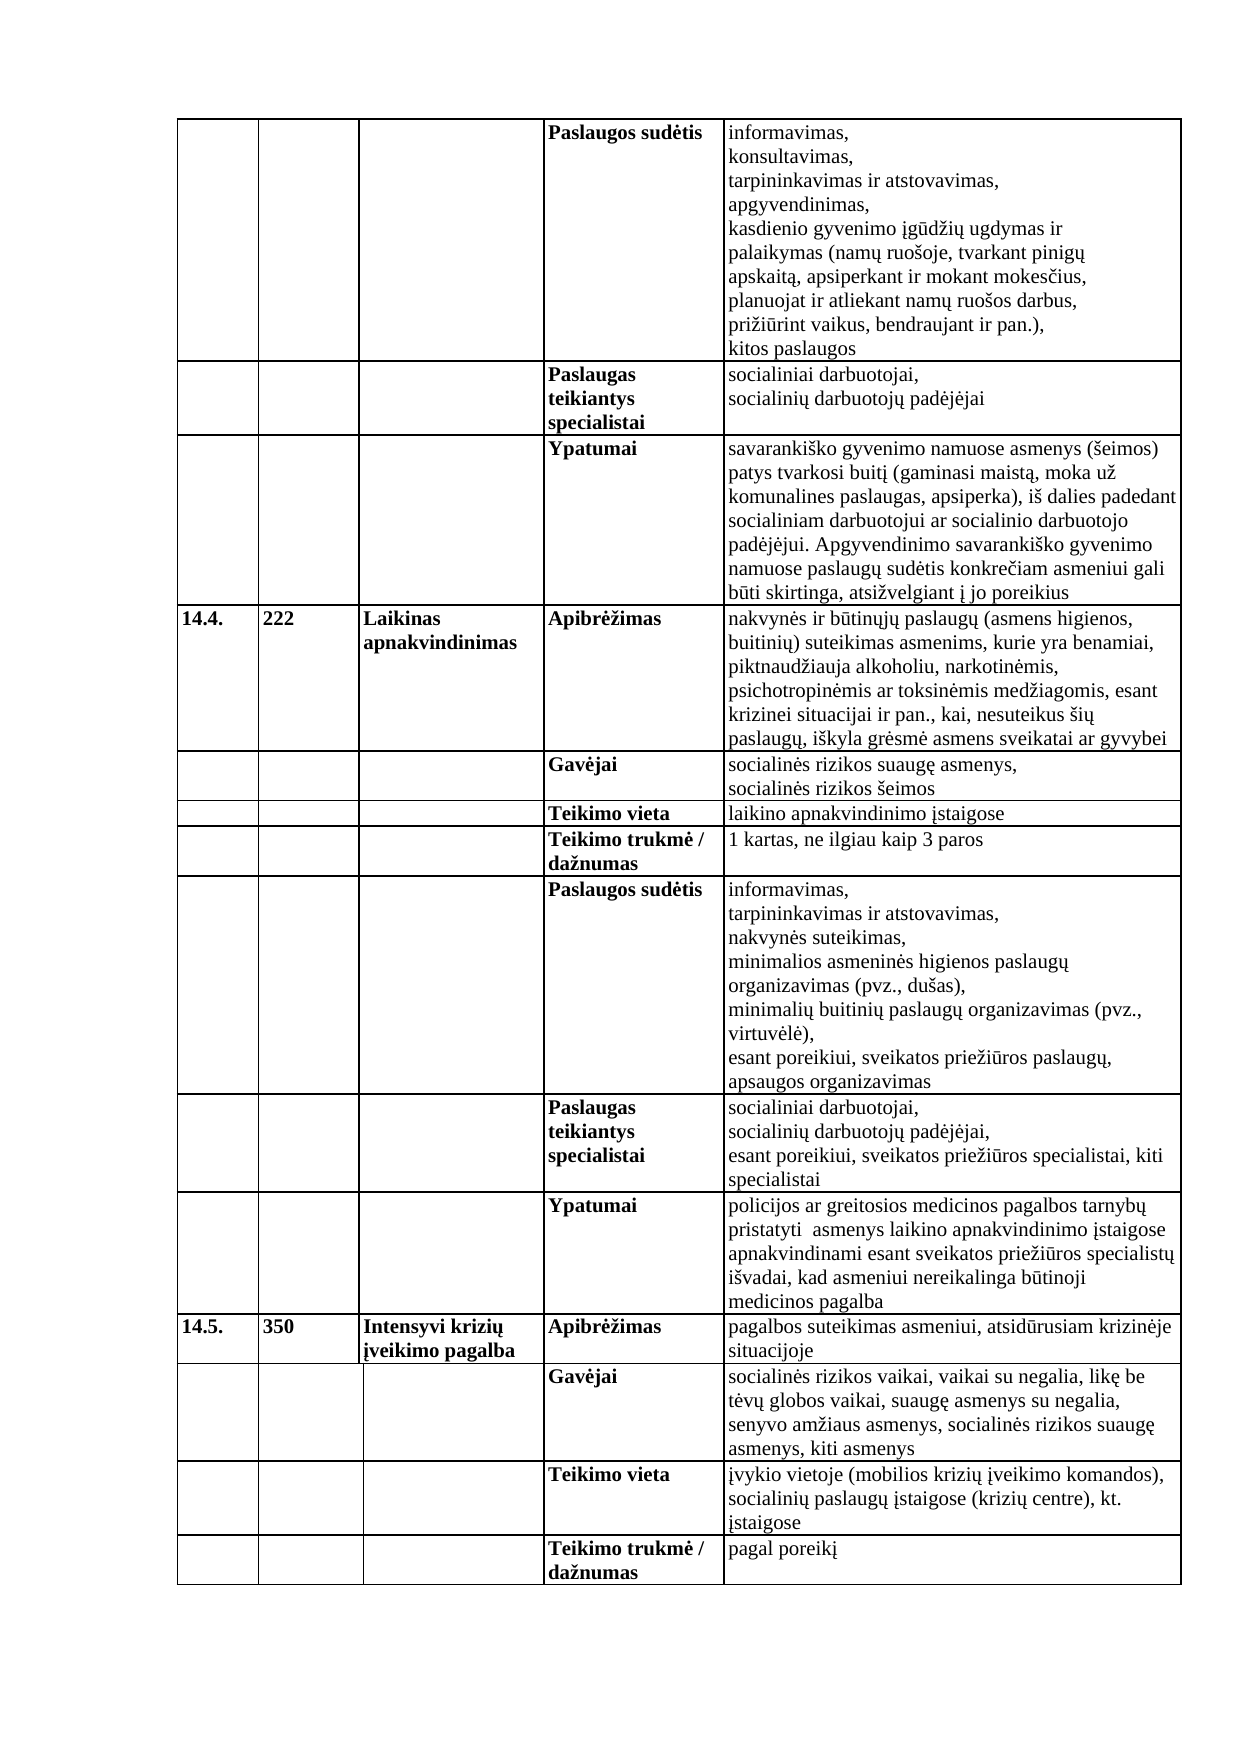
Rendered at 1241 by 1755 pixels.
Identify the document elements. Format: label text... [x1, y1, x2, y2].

table_cell Paslaugos sudėtis [545, 877, 723, 1093]
table_cell socialinės rizikos suaugę asmenys, socialinės rizikos šeimos [725, 752, 1180, 800]
table_cell [178, 1095, 258, 1191]
table_cell [178, 801, 258, 825]
table_cell Paslaugas teikiantys specialistai [545, 1095, 723, 1191]
table_cell Teikimo vieta [545, 1462, 723, 1534]
table_cell [259, 877, 358, 1093]
table_cell Paslaugos sudėtis [545, 120, 723, 360]
table_cell nakvynės ir būtinųjų paslaugų (asmens higienos, buitinių) suteikimas asmenims, kurie yra benamiai, piktnaudžiauja alkoholiu, narkotinėmis, psichotropinėmis ar toksinėmis medžiagomis, esant krizinei situacijai ir pan., kai, nesuteikus šių paslaugų, iškyla grėsmė asmens sveikatai ar gyvybei [725, 606, 1180, 750]
table_cell Apibrėžimas [545, 606, 723, 750]
table_cell 1 kartas, ne ilgiau kaip 3 paros [725, 827, 1180, 875]
table_cell socialiniai darbuotojai, socialinių darbuotojų padėjėjai [725, 362, 1180, 434]
table_cell informavimas, konsultavimas, tarpininkavimas ir atstovavimas, apgyvendinimas, kasdienio gyvenimo įgūdžių ugdymas ir palaikymas (namų ruošoje, tvarkant pinigų apskaitą, apsiperkant ir mokant mokesčius, planuojat ir atliekant namų ruošos darbus, prižiūrint vaikus, bendraujant ir pan.), kitos paslaugos [725, 120, 1180, 360]
table_cell Teikimo vieta [545, 801, 723, 825]
table_cell informavimas, tarpininkavimas ir atstovavimas, nakvynės suteikimas, minimalios asmeninės higienos paslaugų organizavimas (pvz., dušas), minimalių buitinių paslaugų organizavimas (pvz., virtuvėlė), esant poreikiui, sveikatos priežiūros paslaugų, apsaugos organizavimas [725, 877, 1180, 1093]
table_cell [259, 1462, 363, 1534]
table_cell Intensyvi krizių įveikimo pagalba [360, 1315, 543, 1362]
table_cell 14.4. [178, 606, 258, 750]
table_cell [360, 801, 543, 825]
table_cell policijos ar greitosios medicinos pagalbos tarnybų pristatyti asmenys laikino apnakvindinimo įstaigose apnakvindinami esant sveikatos priežiūros specialistų išvadai, kad asmeniui nereikalinga būtinoji medicinos pagalba [725, 1193, 1180, 1313]
table_cell [360, 120, 543, 360]
table_cell 14.5. [178, 1315, 258, 1362]
table_cell Apibrėžimas [545, 1315, 723, 1362]
table_cell [178, 362, 258, 434]
table_cell [178, 1364, 258, 1460]
table_cell [364, 1536, 543, 1584]
table_cell [360, 877, 543, 1093]
table_cell Gavėjai [545, 1364, 723, 1460]
table_cell [259, 801, 358, 825]
table_cell [178, 827, 258, 875]
table_cell [360, 362, 543, 434]
table_cell [259, 1193, 358, 1313]
table_cell [178, 1536, 258, 1584]
table_cell [178, 120, 258, 360]
table_cell Ypatumai [545, 436, 723, 604]
table_cell [259, 436, 358, 604]
table_cell [364, 1364, 543, 1460]
table_cell Gavėjai [545, 752, 723, 800]
table_cell [178, 436, 258, 604]
table_cell [178, 752, 258, 800]
table_cell įvykio vietoje (mobilios krizių įveikimo komandos), socialinių paslaugų įstaigose (krizių centre), kt. įstaigose [725, 1462, 1180, 1534]
table_cell socialinės rizikos vaikai, vaikai su negalia, likę be tėvų globos vaikai, suaugę asmenys su negalia, senyvo amžiaus asmenys, socialinės rizikos suaugę asmenys, kiti asmenys [725, 1364, 1180, 1460]
table_cell [259, 120, 358, 360]
table_cell pagal poreikį [725, 1536, 1180, 1584]
table_cell [360, 752, 543, 800]
table_cell Teikimo trukmė / dažnumas [545, 827, 723, 875]
table_cell [259, 1095, 358, 1191]
table_cell [360, 1193, 543, 1313]
table_cell 222 [259, 606, 358, 750]
table_cell [178, 1193, 258, 1313]
table_cell [178, 1462, 258, 1534]
table_cell savarankiško gyvenimo namuose asmenys (šeimos) patys tvarkosi buitį (gaminasi maistą, moka už komunalines paslaugas, apsiperka), iš dalies padedant socialiniam darbuotojui ar socialinio darbuotojo padėjėjui. Apgyvendinimo savarankiško gyvenimo namuose paslaugų sudėtis konkrečiam asmeniui gali būti skirtinga, atsižvelgiant į jo poreikius [725, 436, 1180, 604]
table_cell 350 [259, 1315, 358, 1362]
table_cell [259, 1364, 363, 1460]
table_cell [360, 436, 543, 604]
table_cell [360, 827, 543, 875]
table_cell [360, 1095, 543, 1191]
table_cell Teikimo trukmė / dažnumas [545, 1536, 723, 1584]
table_cell Ypatumai [545, 1193, 723, 1313]
table_cell [259, 827, 358, 875]
table_cell pagalbos suteikimas asmeniui, atsidūrusiam krizinėje situacijoje [725, 1315, 1180, 1362]
table_cell Laikinas apnakvindinimas [360, 606, 543, 750]
table_cell [259, 1536, 363, 1584]
table_cell [259, 752, 358, 800]
table_cell [259, 362, 358, 434]
table_cell laikino apnakvindinimo įstaigose [725, 801, 1180, 825]
table_cell Paslaugas teikiantys specialistai [545, 362, 723, 434]
table_cell [364, 1462, 543, 1534]
table_cell [178, 877, 258, 1093]
table_cell socialiniai darbuotojai, socialinių darbuotojų padėjėjai, esant poreikiui, sveikatos priežiūros specialistai, kiti specialistai [725, 1095, 1180, 1191]
